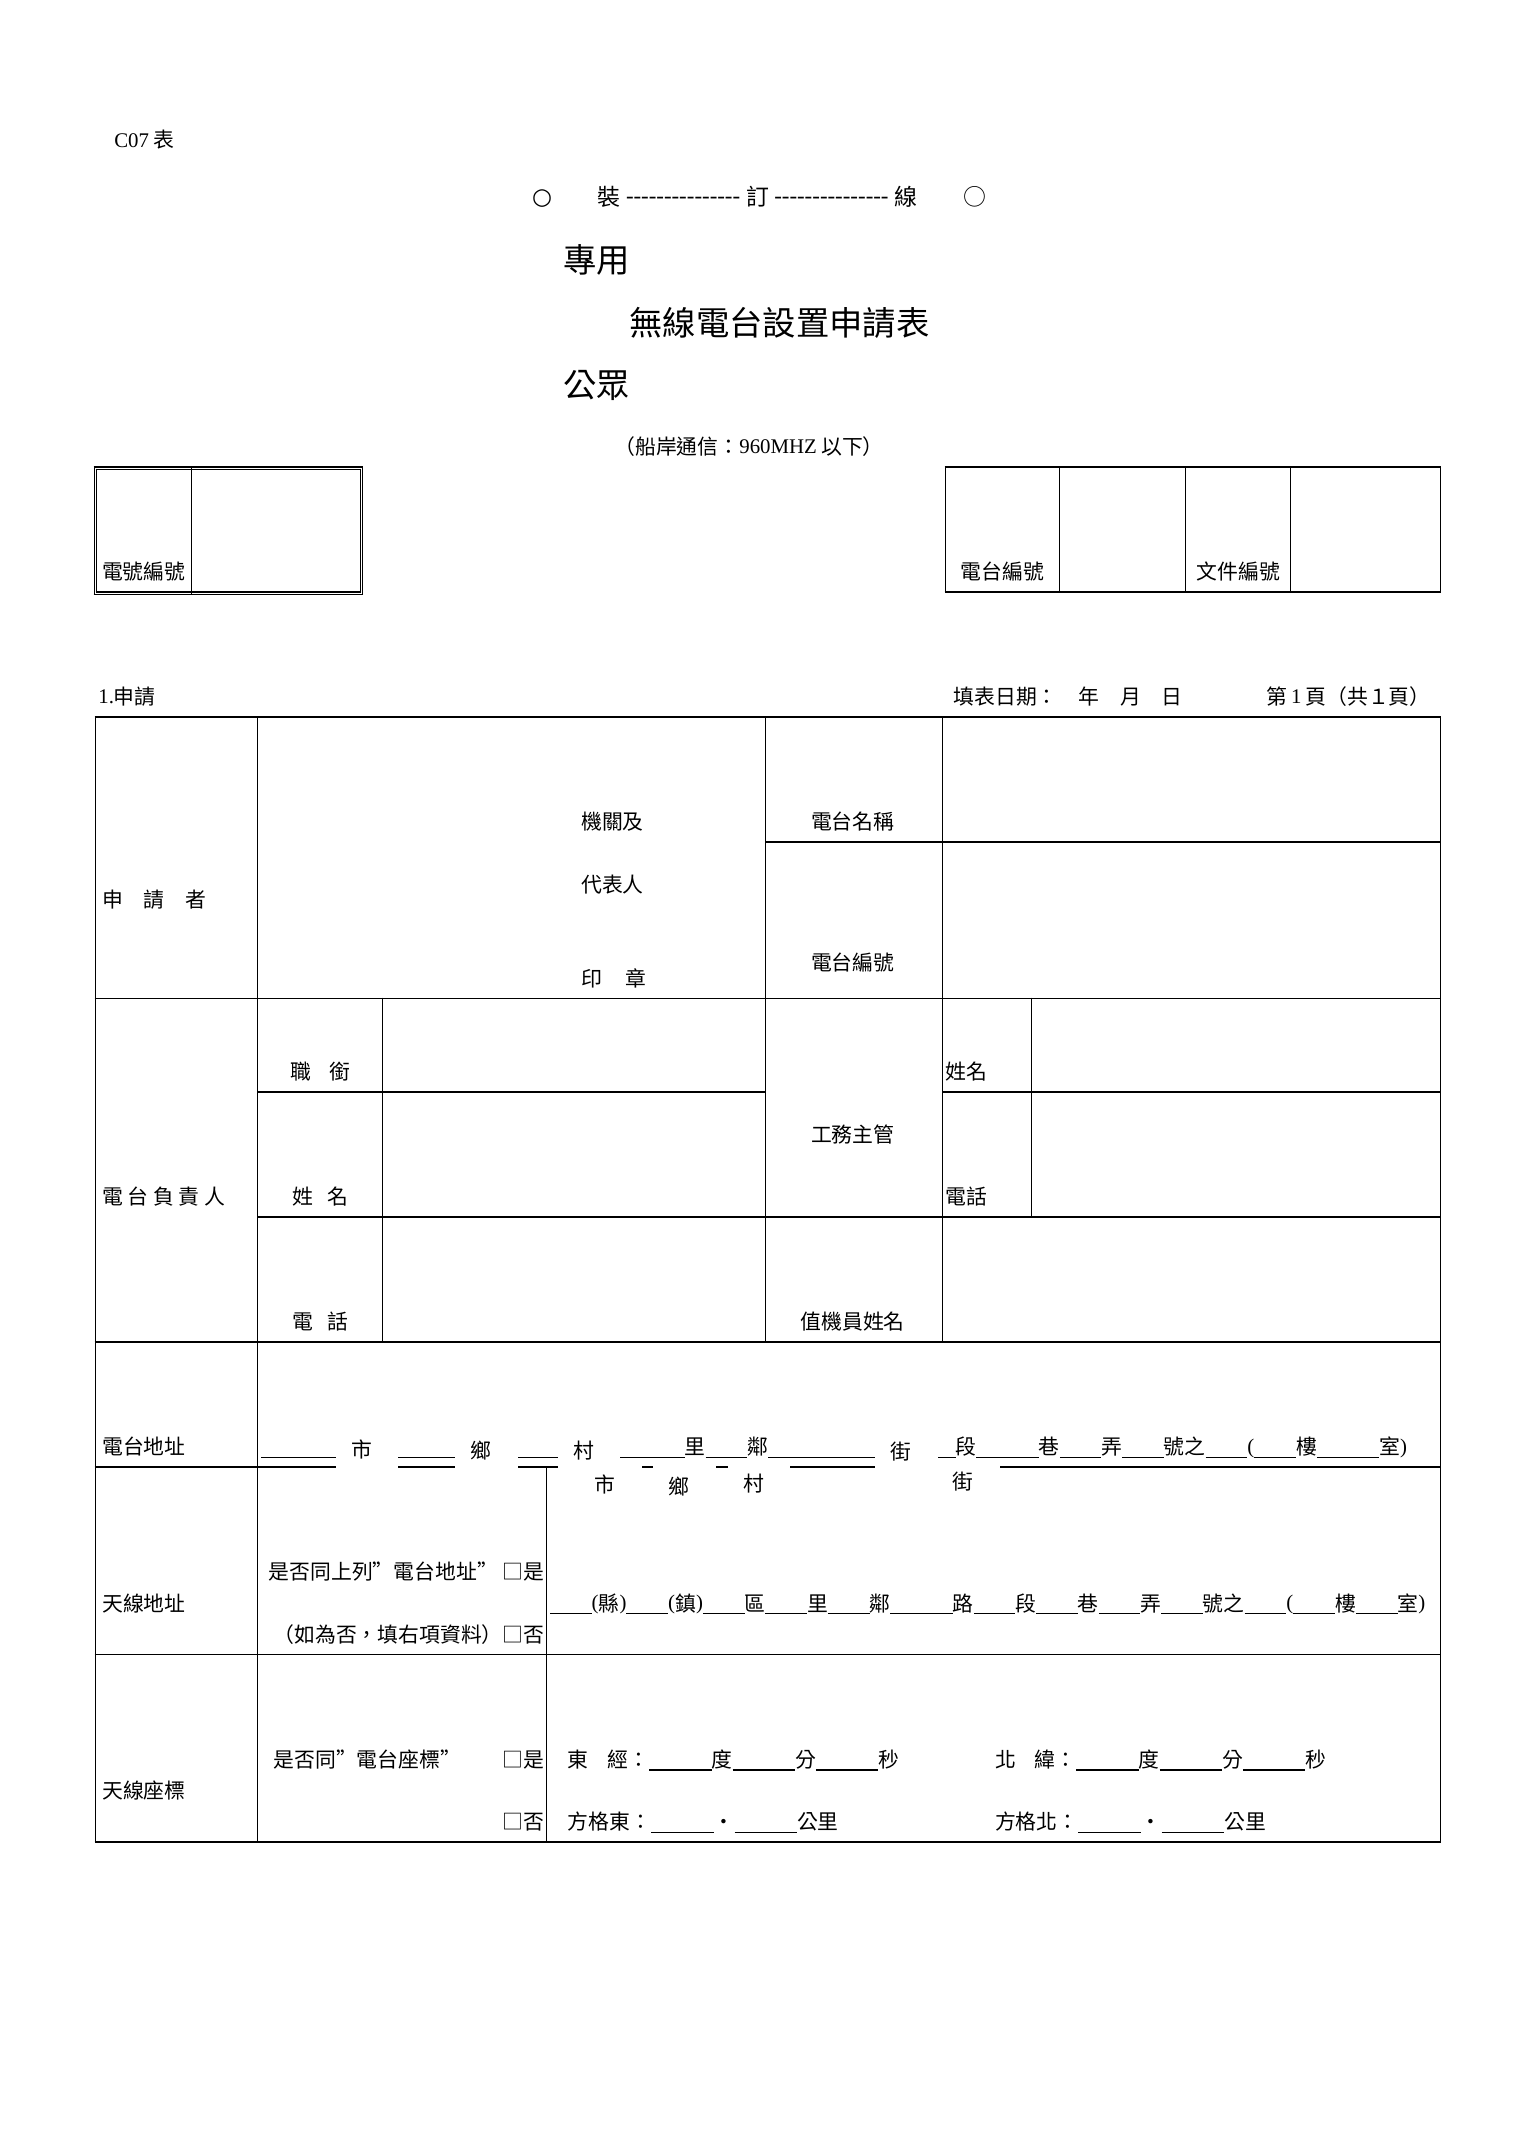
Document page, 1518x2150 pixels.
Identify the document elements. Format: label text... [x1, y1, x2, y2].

table_cell [1032, 999, 1440, 1091]
table_cell (縣) (鎮) 區 里 鄰 路 段 巷 弄 號之 ( 樓 室) [258, 1343, 1440, 1520]
table_cell 是否同上列”電台地址” □是 （如為否，填右項資料）□否 [258, 1468, 546, 1654]
text 無線電台設置申請表 [89, 279, 1429, 341]
text （船岸通信：960MHZ以下） [89, 404, 1429, 466]
table_cell 電台地址 [96, 1343, 257, 1466]
table_header 文件編號 [1186, 468, 1290, 591]
table_cell 姓 名 [258, 1093, 382, 1216]
table_cell [943, 843, 1440, 998]
table_cell 機關及 代表人 印 章 [578, 718, 765, 998]
table_cell 是否同”電台座標” □是 □否 [258, 1655, 546, 1841]
table_cell [258, 718, 578, 998]
table_cell 電 台 負 責 人 [96, 999, 257, 1341]
table_cell (縣) (鎮) 區 里 鄰 路 段 巷 弄 號之 ( 樓 室) [547, 1468, 1440, 1654]
table_cell 申 請 者 [96, 718, 257, 998]
table_header [192, 470, 360, 591]
table_cell 電台編號 [766, 843, 942, 998]
table_cell 電 話 [258, 1218, 382, 1341]
table_cell [383, 1218, 765, 1341]
table_header [1291, 468, 1440, 591]
table_cell 天線座標 [96, 1655, 257, 1841]
table_cell 電話 [943, 1093, 1031, 1216]
table_cell 1.申請 [95, 591, 945, 716]
table_header [363, 466, 945, 591]
table_header 電號編號 [97, 470, 191, 591]
table_cell 東 經： 度 分 秒 方格東： ‧ 公里 [547, 1655, 953, 1841]
table_cell 填表日期： 年 月 日 第1頁（共１頁） [945, 593, 1440, 716]
table_cell 值機員姓名 [766, 1218, 942, 1341]
table_cell 職 銜 [258, 999, 382, 1091]
table_header 電台編號 [946, 468, 1059, 591]
text C07表 [114, 123, 324, 153]
table_cell 姓名 [943, 999, 1031, 1091]
table_cell [383, 1093, 765, 1216]
table_cell 工務主管 [766, 999, 942, 1216]
table_cell [943, 1218, 1440, 1341]
text ○ 裝 --------------- 訂 --------------- 線 ○ [89, 116, 1429, 216]
table_cell [943, 718, 1440, 841]
table_header [1060, 468, 1185, 591]
table_cell 天線地址 [96, 1468, 257, 1654]
text 專用 [89, 216, 1429, 279]
table_cell 電台名稱 [766, 718, 942, 841]
table_cell [383, 999, 765, 1091]
table_cell 北 緯： 度 分 秒 方格北： ‧ 公里 [953, 1655, 1440, 1841]
text 公眾 [89, 341, 1429, 404]
table_cell [1032, 1093, 1440, 1216]
